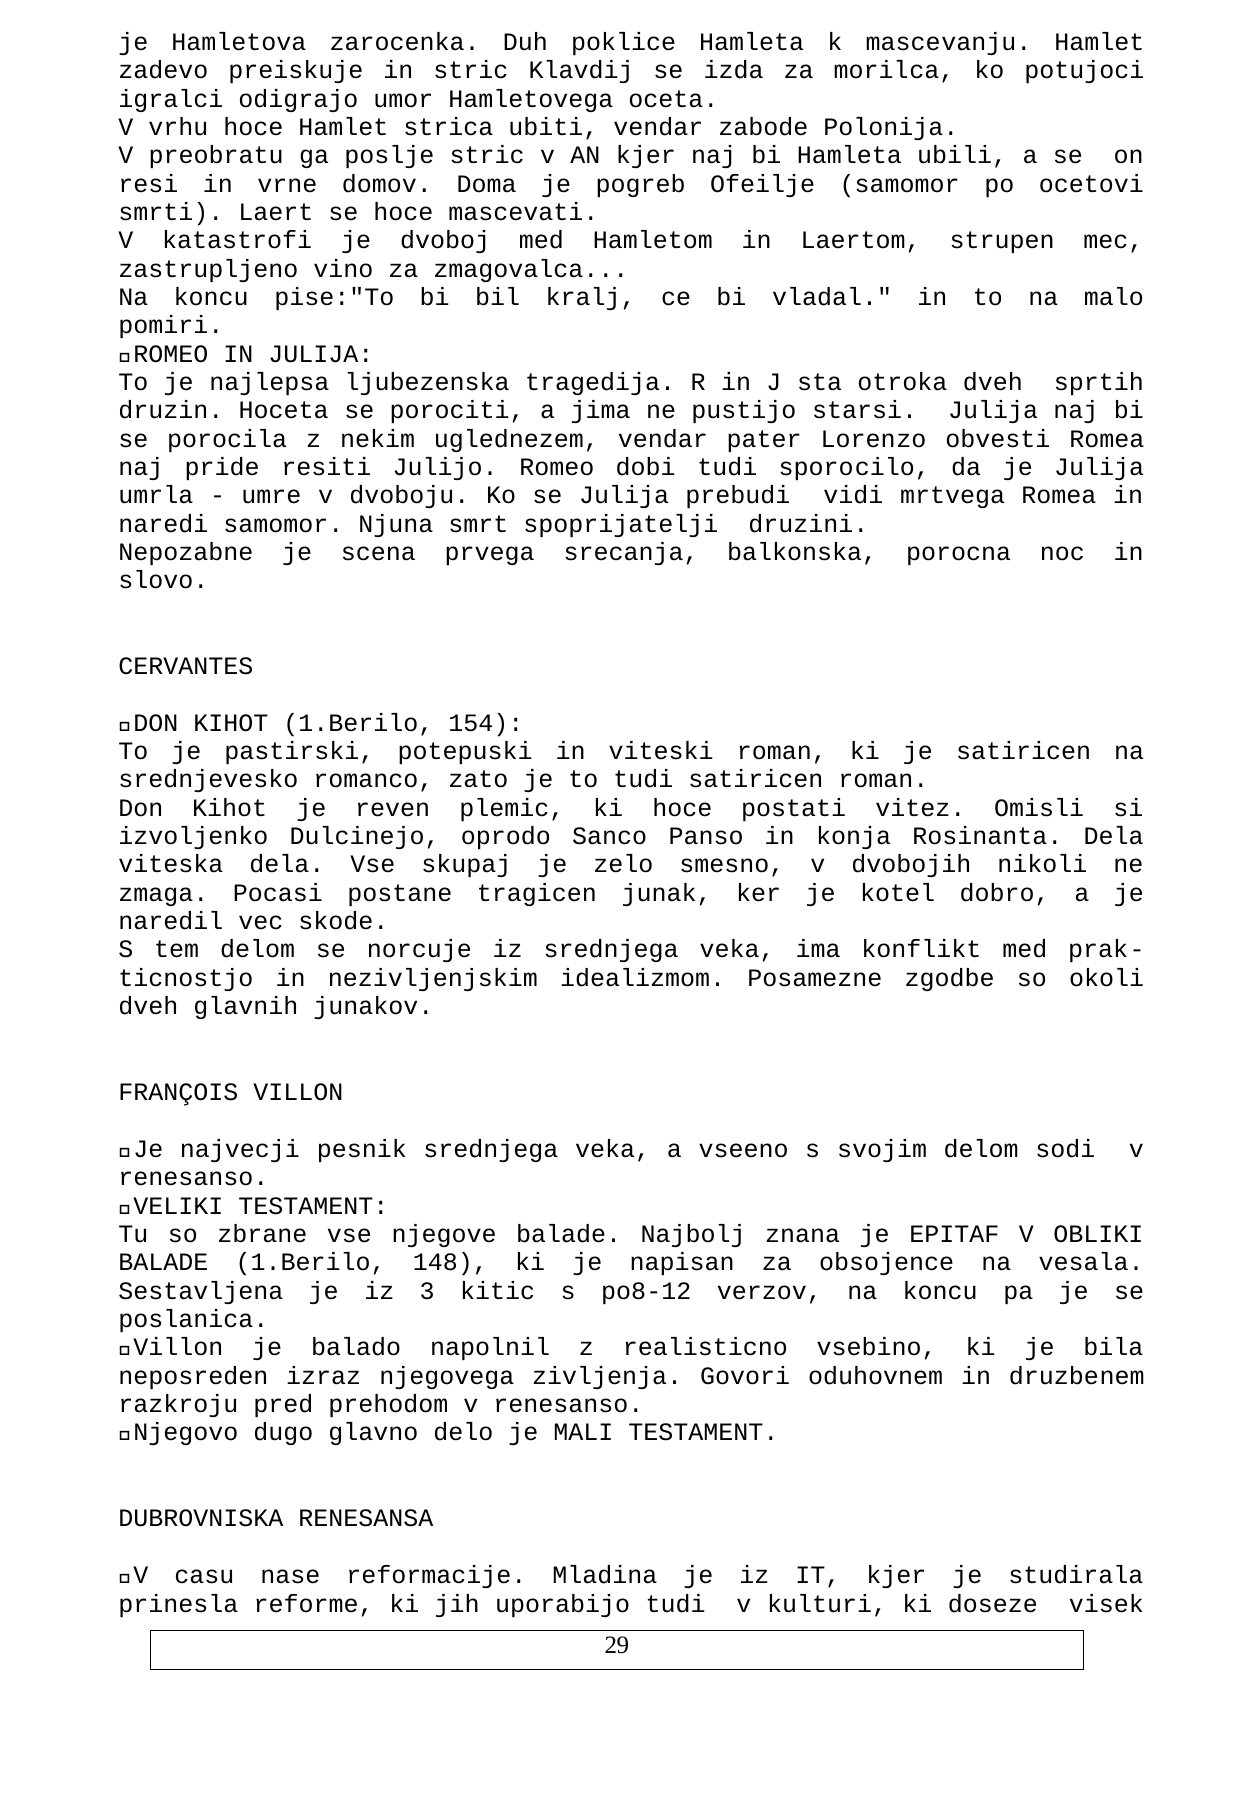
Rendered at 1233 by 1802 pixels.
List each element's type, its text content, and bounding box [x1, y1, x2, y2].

text DON KIHOT (1.Berilo, 154): [118, 710, 1144, 739]
text Don Kihot je reven plemic, ki hoce postati vitez. Omisli si izvoljenko Dulcinejo, oprodo Sanco Panso in konja Rosinanta. Dela viteska dela. Vse skupaj je zelo smesno, v dvobojih nikoli ne zmaga. Pocasi postane tragicen junak, ker je kotel dobro, a je naredil vec skode. [118, 795, 1144, 937]
text FRANÇOIS VILLON [118, 1079, 1144, 1108]
text ROMEO IN JULIJA: [118, 341, 1144, 369]
text To je pastirski, potepuski in viteski roman, ki je satiricen na srednjevesko romanco, zato je to tudi satiricen roman. [118, 739, 1144, 795]
text Nepozabne je scena prvega srecanja, balkonska, porocna noc in slovo. [118, 539, 1144, 596]
text VELIKI TESTAMENT: [118, 1193, 1144, 1222]
text je Hamletova zarocenka. Duh poklice Hamleta k masce­vanju. Hamlet zadevo preiskuje in stric Klavdij se izda za moril­ca, ko potujoci igralci odigrajo umor Hamletovega oceta. [118, 29, 1144, 114]
text Villon je balado napolnil z realisticno vsebino, ki je bila neposreden izraz njegovega zivljenja. Govori oduhovnem in druzbe­nem razkroju pred prehodom v renesanso. [118, 1335, 1144, 1420]
text V casu nase reformacije. Mladina je iz IT, kjer je studirala prinesla reforme, ki jih uporabijo tudi v kulturi, ki doseze visek [118, 1563, 1144, 1619]
text Njegovo dugo glavno delo je MALI TESTAMENT. [118, 1420, 1144, 1448]
text To je najlepsa ljubezenska tragedija. R in J sta otroka dveh sprtih druzin. Hoceta se porociti, a jima ne pustijo starsi. Julija naj bi se porocila z nekim uglednezem, vendar pater Loren­zo obvesti Romea naj pride resiti Julijo. Romeo dobi tudi sporo­cilo, da je Julija umrla ‑ umre v dvoboju. Ko se Julija prebudi vidi mrtvega Romea in naredi samomor. Njuna smrt spoprijatelji druzini. [118, 369, 1144, 539]
text Na koncu pise:"To bi bil kralj, ce bi vladal." in to na malo pomiri. [118, 284, 1144, 341]
text V preobratu ga poslje stric v AN kjer naj bi Hamleta ubili, a se on resi in vrne domov. Doma je pogreb Ofeilje (samomor po ocetovi smrti). Laert se hoce mascevati. [118, 143, 1144, 228]
text Je najvecji pesnik srednjega veka, a vseeno s svojim delom sodi v renesanso. [118, 1137, 1144, 1193]
text DUBROVNISKA RENESANSA [118, 1506, 1144, 1534]
text S tem delom se norcuje iz srednjega veka, ima konflikt med prak­ticnostjo in nezivljenjskim idealizmom. Posamezne zgodbe so okoli dveh glavnih junakov. [118, 937, 1144, 1022]
text Tu so zbrane vse njegove balade. Najbolj znana je EPITAF V OBLIKI BALADE (1.Berilo, 148), ki je napisan za obsojence na vesala. Sestavljena je iz 3 kitic s po8‑12 verzov, na koncu pa je se poslanica. [118, 1222, 1144, 1335]
text V katastrofi je dvoboj med Hamletom in Laertom, strupen mec, zastrupljeno vino za zmagovalca... [118, 228, 1144, 284]
text CERVANTES [118, 653, 1144, 682]
text V vrhu hoce Hamlet strica ubiti, vendar zabode Polonija. [118, 114, 1144, 143]
